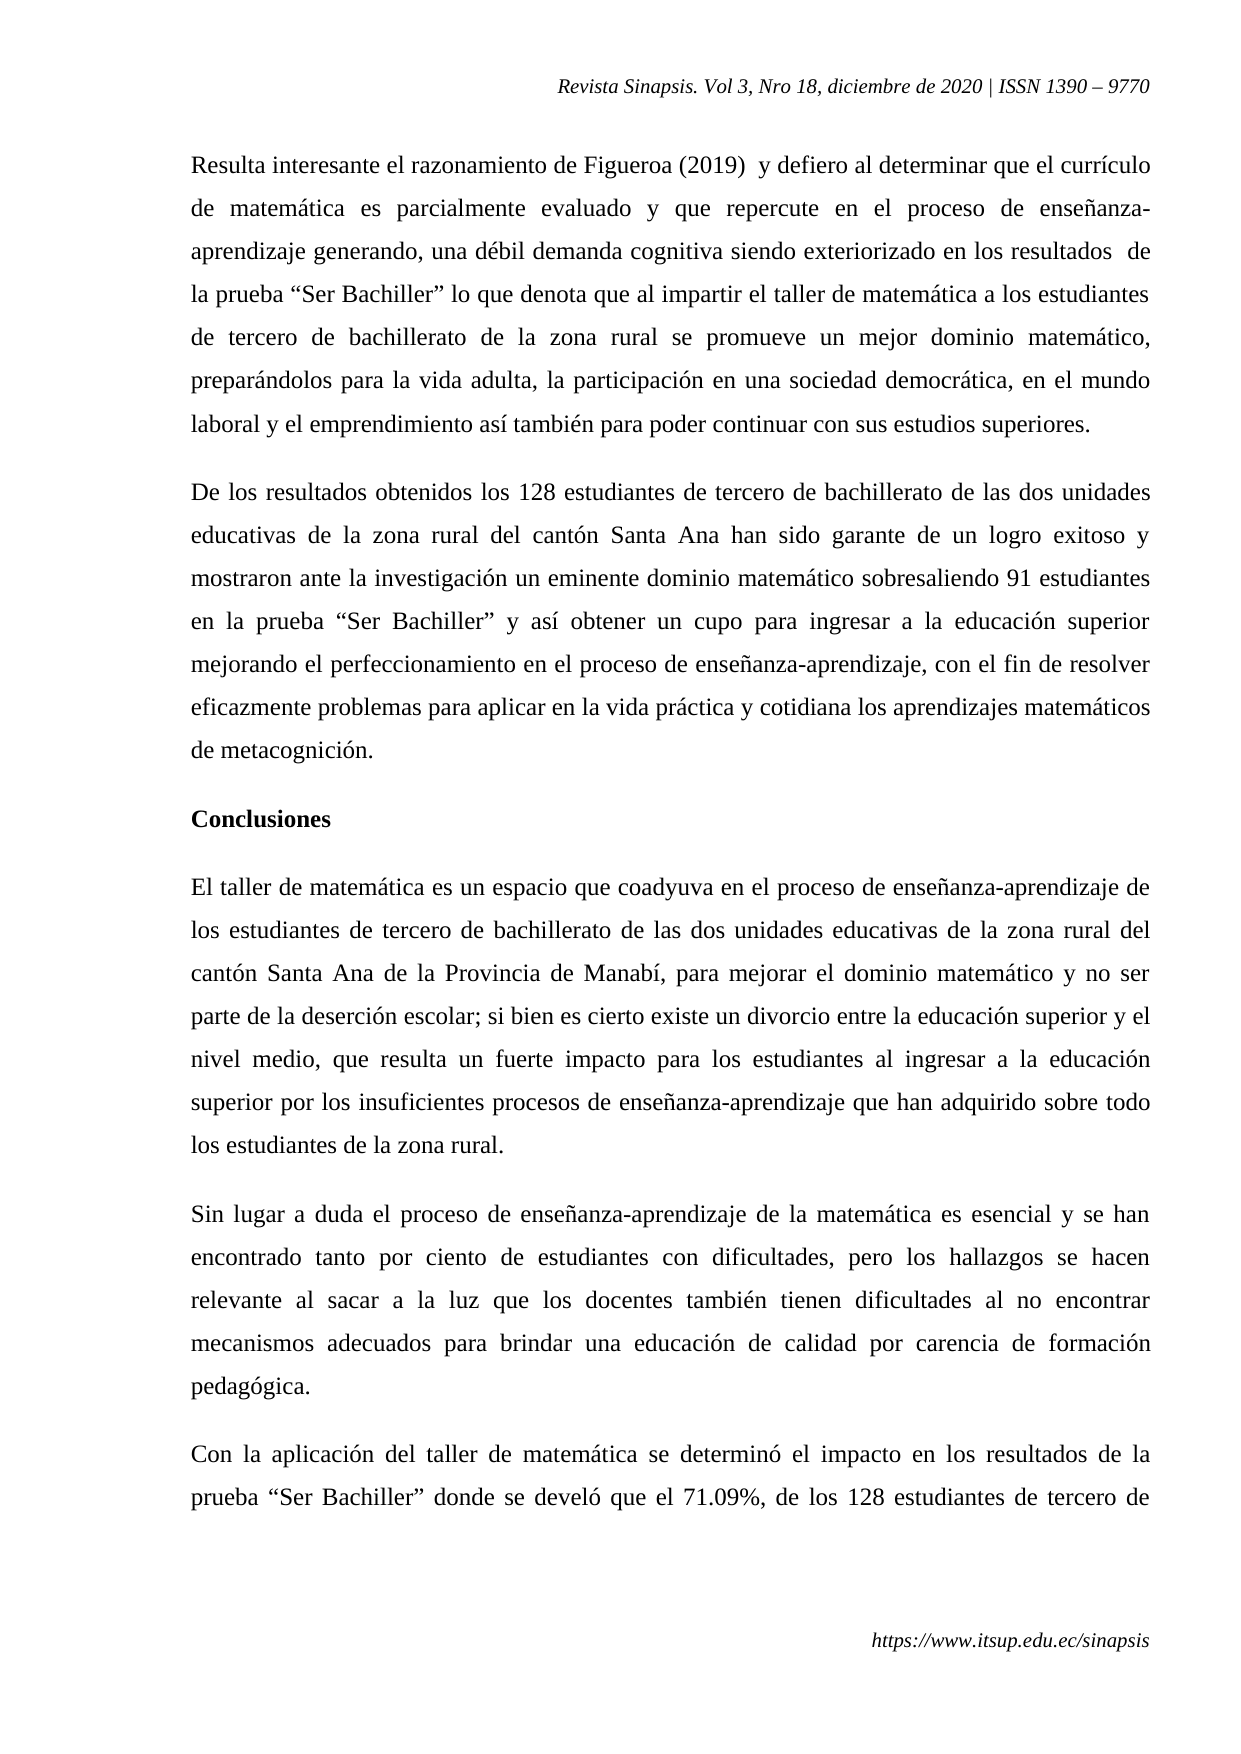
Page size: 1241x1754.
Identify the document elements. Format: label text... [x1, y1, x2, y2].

text Sin lugar a duda el proceso de enseñanza-aprendizaje de la matemática es esencial y se han encontrado tanto por ciento de estudiantes con dificultades, pero los hallazgos se hacen relevante al sacar a la luz que los docentes también tienen dificultades al no encontrar mecanismos adecuados para brindar una educación de calidad por carencia de formación pedagógica. [191, 1199, 1152, 1400]
text Conclusiones [191, 804, 1152, 832]
text Con la aplicación del taller de matemática se determinó el impacto en los resultados de la prueba “Ser Bachiller” donde se develó que el 71.09%, de los 128 estudiantes de tercero de [191, 1439, 1152, 1511]
text Resulta interesante el razonamiento de Figueroa (2019) y defiero al determinar que el currículo de matemática es parcialmente evaluado y que repercute en el proceso de enseñanza-aprendizaje generando, una débil demanda cognitiva siendo exteriorizado en los resultados de la prueba “Ser Bachiller” lo que denota que al impartir el taller de matemática a los estudiantes de tercero de bachillerato de la zona rural se promueve un mejor dominio matemático, preparándolos para la vida adulta, la participación en una sociedad democrática, en el mundo laboral y el emprendimiento así también para poder continuar con sus estudios superiores. [191, 150, 1152, 437]
text El taller de matemática es un espacio que coadyuva en el proceso de enseñanza-aprendizaje de los estudiantes de tercero de bachillerato de las dos unidades educativas de la zona rural del cantón Santa Ana de la Provincia de Manabí, para mejorar el dominio matemático y no ser parte de la deserción escolar; si bien es cierto existe un divorcio entre la educación superior y el nivel medio, que resulta un fuerte impacto para los estudiantes al ingresar a la educación superior por los insuficientes procesos de enseñanza-aprendizaje que han adquirido sobre todo los estudiantes de la zona rural. [191, 872, 1152, 1159]
text De los resultados obtenidos los 128 estudiantes de tercero de bachillerato de las dos unidades educativas de la zona rural del cantón Santa Ana han sido garante de un logro exitoso y mostraron ante la investigación un eminente dominio matemático sobresaliendo 91 estudiantes en la prueba “Ser Bachiller” y así obtener un cupo para ingresar a la educación superior mejorando el perfeccionamiento en el proceso de enseñanza-aprendizaje, con el fin de resolver eficazmente problemas para aplicar en la vida práctica y cotidiana los aprendizajes matemáticos de metacognición. [191, 477, 1152, 764]
